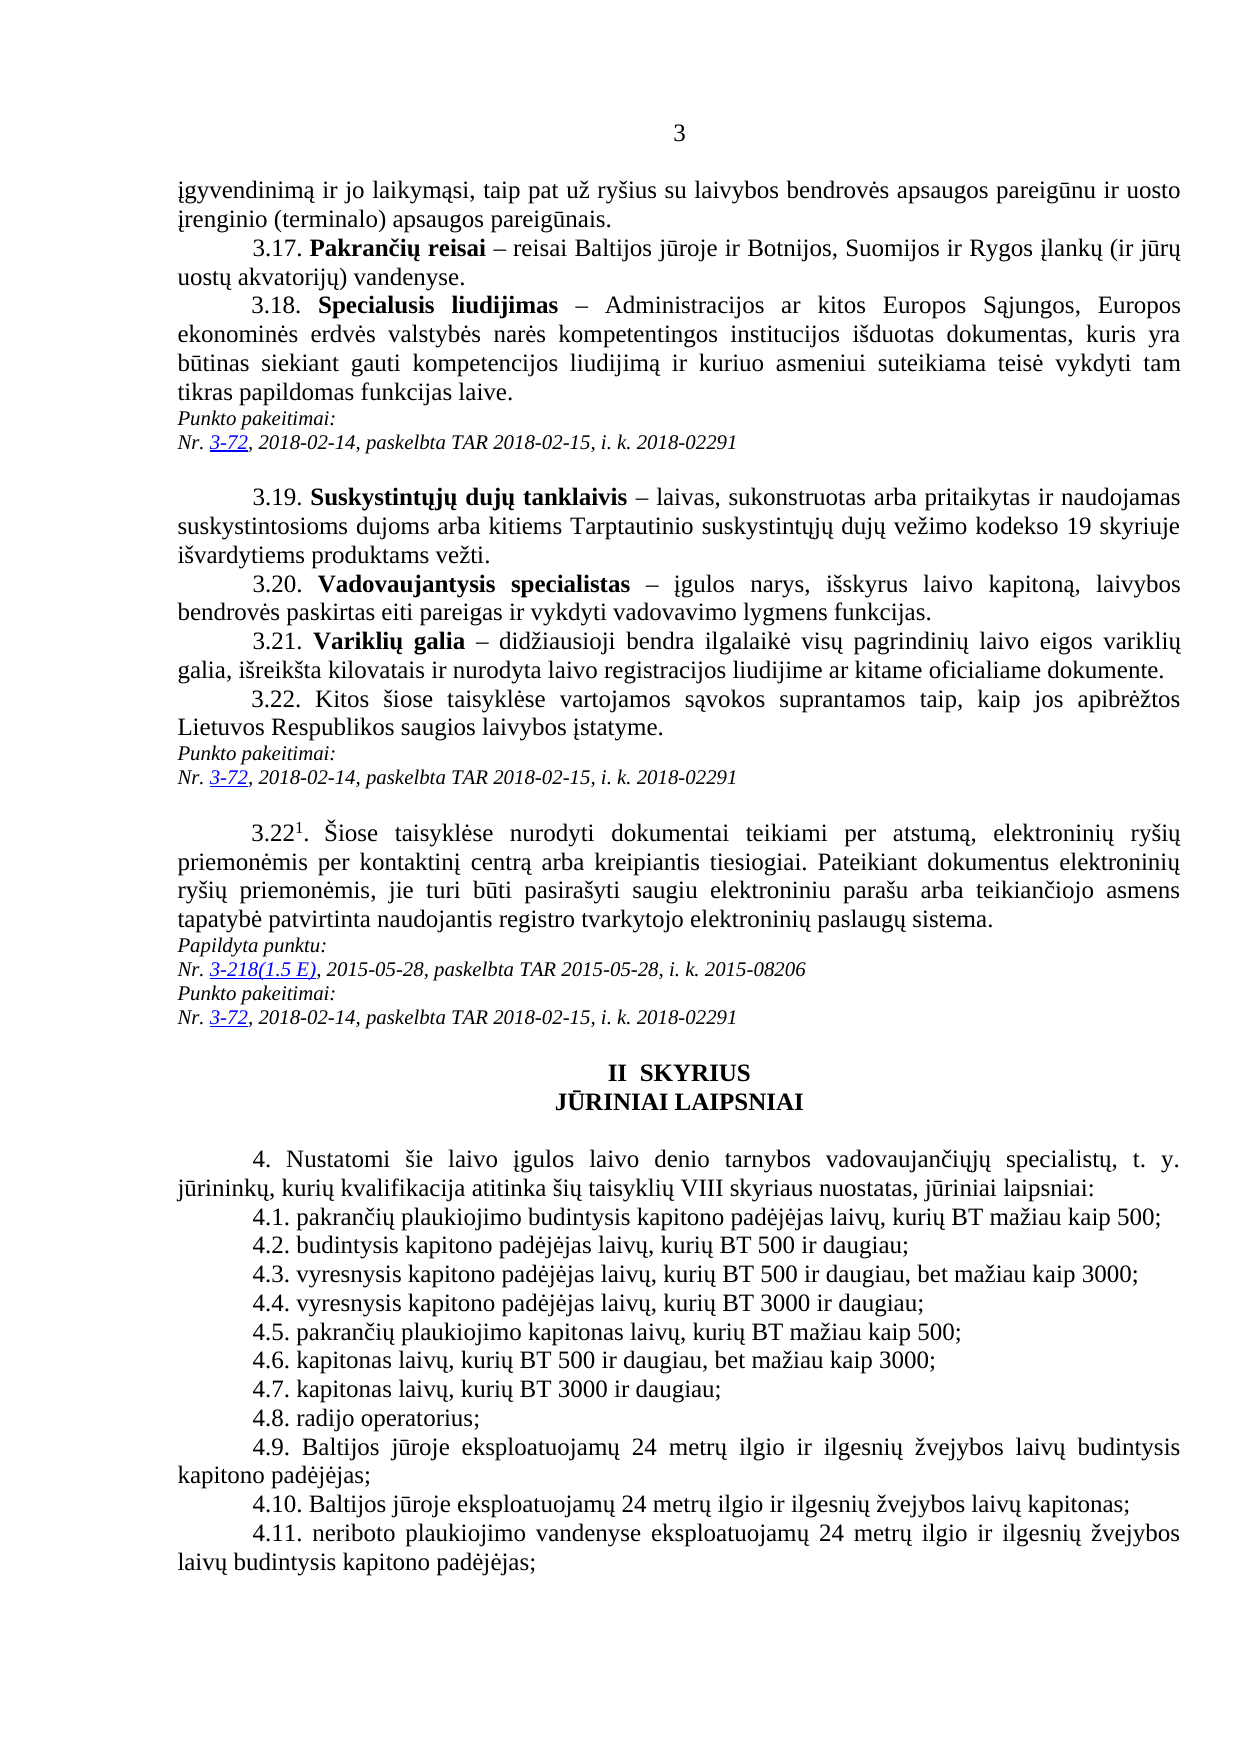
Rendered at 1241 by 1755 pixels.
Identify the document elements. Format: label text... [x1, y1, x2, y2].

text 3.221. Šiose taisyklėse nurodyti dokumentai teikiami per atstumą, elektroninių ryšių priemonėmis per kontaktinį centrą arba kreipiantis tiesiogiai. Pateikiant dokumentus elektroninių ryšių priemonėmis, jie turi būti pasirašyti saugiu elektroniniu parašu arba teikiančiojo asmens tapatybė patvirtinta naudojantis registro tvarkytojo elektroninių paslaugų sistema. [177, 818, 1181, 933]
text 4.7. kapitonas laivų, kurių BT 3000 ir daugiau; [177, 1374, 1181, 1403]
text Punkto pakeitimai: [177, 981, 1181, 1005]
text 4.2. budintysis kapitono padėjėjas laivų, kurių BT 500 ir daugiau; [177, 1231, 1181, 1259]
text įgyvendinimą ir jo laikymąsi, taip pat už ryšius su laivybos bendrovės apsaugos pareigūnu ir uosto įrenginio (terminalo) apsaugos pareigūnais. [177, 176, 1181, 233]
text 4.4. vyresnysis kapitono padėjėjas laivų, kurių BT 3000 ir daugiau; [177, 1288, 1181, 1317]
text Nr. 3-72, 2018-02-14, paskelbta TAR 2018-02-15, i. k. 2018-02291 [177, 1005, 1181, 1029]
text 3.20. Vadovaujantysis specialistas – įgulos narys, išskyrus laivo kapitoną, laivybos bendrovės paskirtas eiti pareigas ir vykdyti vadovavimo lygmens funkcijas. [177, 569, 1181, 626]
text 4.11. neriboto plaukiojimo vandenyse eksploatuojamų 24 metrų ilgio ir ilgesnių žvejybos laivų budintysis kapitono padėjėjas; [177, 1518, 1181, 1576]
text 4.3. vyresnysis kapitono padėjėjas laivų, kurių BT 500 ir daugiau, bet mažiau kaip 3000; [177, 1259, 1181, 1288]
text Nr. 3-218(1.5 E), 2015-05-28, paskelbta TAR 2015-05-28, i. k. 2015-08206 [177, 957, 1181, 981]
text Nr. 3-72, 2018-02-14, paskelbta TAR 2018-02-15, i. k. 2018-02291 [177, 430, 1181, 454]
text II SKYRIUS [177, 1058, 1181, 1087]
text 4. Nustatomi šie laivo įgulos laivo denio tarnybos vadovaujančiųjų specialistų, t. y. jūrininkų, kurių kvalifikacija atitinka šių taisyklių VIII skyriaus nuostatas, jūriniai laipsniai: [177, 1144, 1181, 1202]
text 4.8. radijo operatorius; [177, 1403, 1181, 1432]
text 3.21. Variklių galia – didžiausioji bendra ilgalaikė visų pagrindinių laivo eigos variklių galia, išreikšta kilovatais ir nurodyta laivo registracijos liudijime ar kitame oficialiame dokumente. [177, 626, 1181, 684]
text 3.18. Specialusis liudijimas – Administracijos ar kitos Europos Sąjungos, Europos ekonominės erdvės valstybės narės kompetentingos institucijos išduotas dokumentas, kuris yra būtinas siekiant gauti kompetencijos liudijimą ir kuriuo asmeniui suteikiama teisė vykdyti tam tikras papildomas funkcijas laive. [177, 291, 1181, 406]
text Punkto pakeitimai: [177, 406, 1181, 430]
text Nr. 3-72, 2018-02-14, paskelbta TAR 2018-02-15, i. k. 2018-02291 [177, 765, 1181, 789]
text JŪRINIAI LAIPSNIAI [177, 1087, 1181, 1116]
text 4.5. pakrančių plaukiojimo kapitonas laivų, kurių BT mažiau kaip 500; [177, 1317, 1181, 1346]
text 4.9. Baltijos jūroje eksploatuojamų 24 metrų ilgio ir ilgesnių žvejybos laivų budintysis kapitono padėjėjas; [177, 1432, 1181, 1489]
text 4.6. kapitonas laivų, kurių BT 500 ir daugiau, bet mažiau kaip 3000; [177, 1346, 1181, 1374]
text 4.10. Baltijos jūroje eksploatuojamų 24 metrų ilgio ir ilgesnių žvejybos laivų kapitonas; [177, 1489, 1181, 1518]
text 4.1. pakrančių plaukiojimo budintysis kapitono padėjėjas laivų, kurių BT mažiau kaip 500; [177, 1202, 1181, 1231]
text Papildyta punktu: [177, 933, 1181, 957]
text 3.22. Kitos šiose taisyklėse vartojamos sąvokos suprantamos taip, kaip jos apibrėžtos Lietuvos Respublikos saugios laivybos įstatyme. [177, 684, 1181, 741]
text Punkto pakeitimai: [177, 741, 1181, 765]
text 3.19. Suskystintųjų dujų tanklaivis – laivas, sukonstruotas arba pritaikytas ir naudojamas suskystintosioms dujoms arba kitiems Tarptautinio suskystintųjų dujų vežimo kodekso 19 skyriuje išvardytiems produktams vežti. [177, 482, 1181, 569]
text 3.17. Pakrančių reisai – reisai Baltijos jūroje ir Botnijos, Suomijos ir Rygos įlankų (ir jūrų uostų akvatorijų) vandenyse. [177, 233, 1181, 291]
